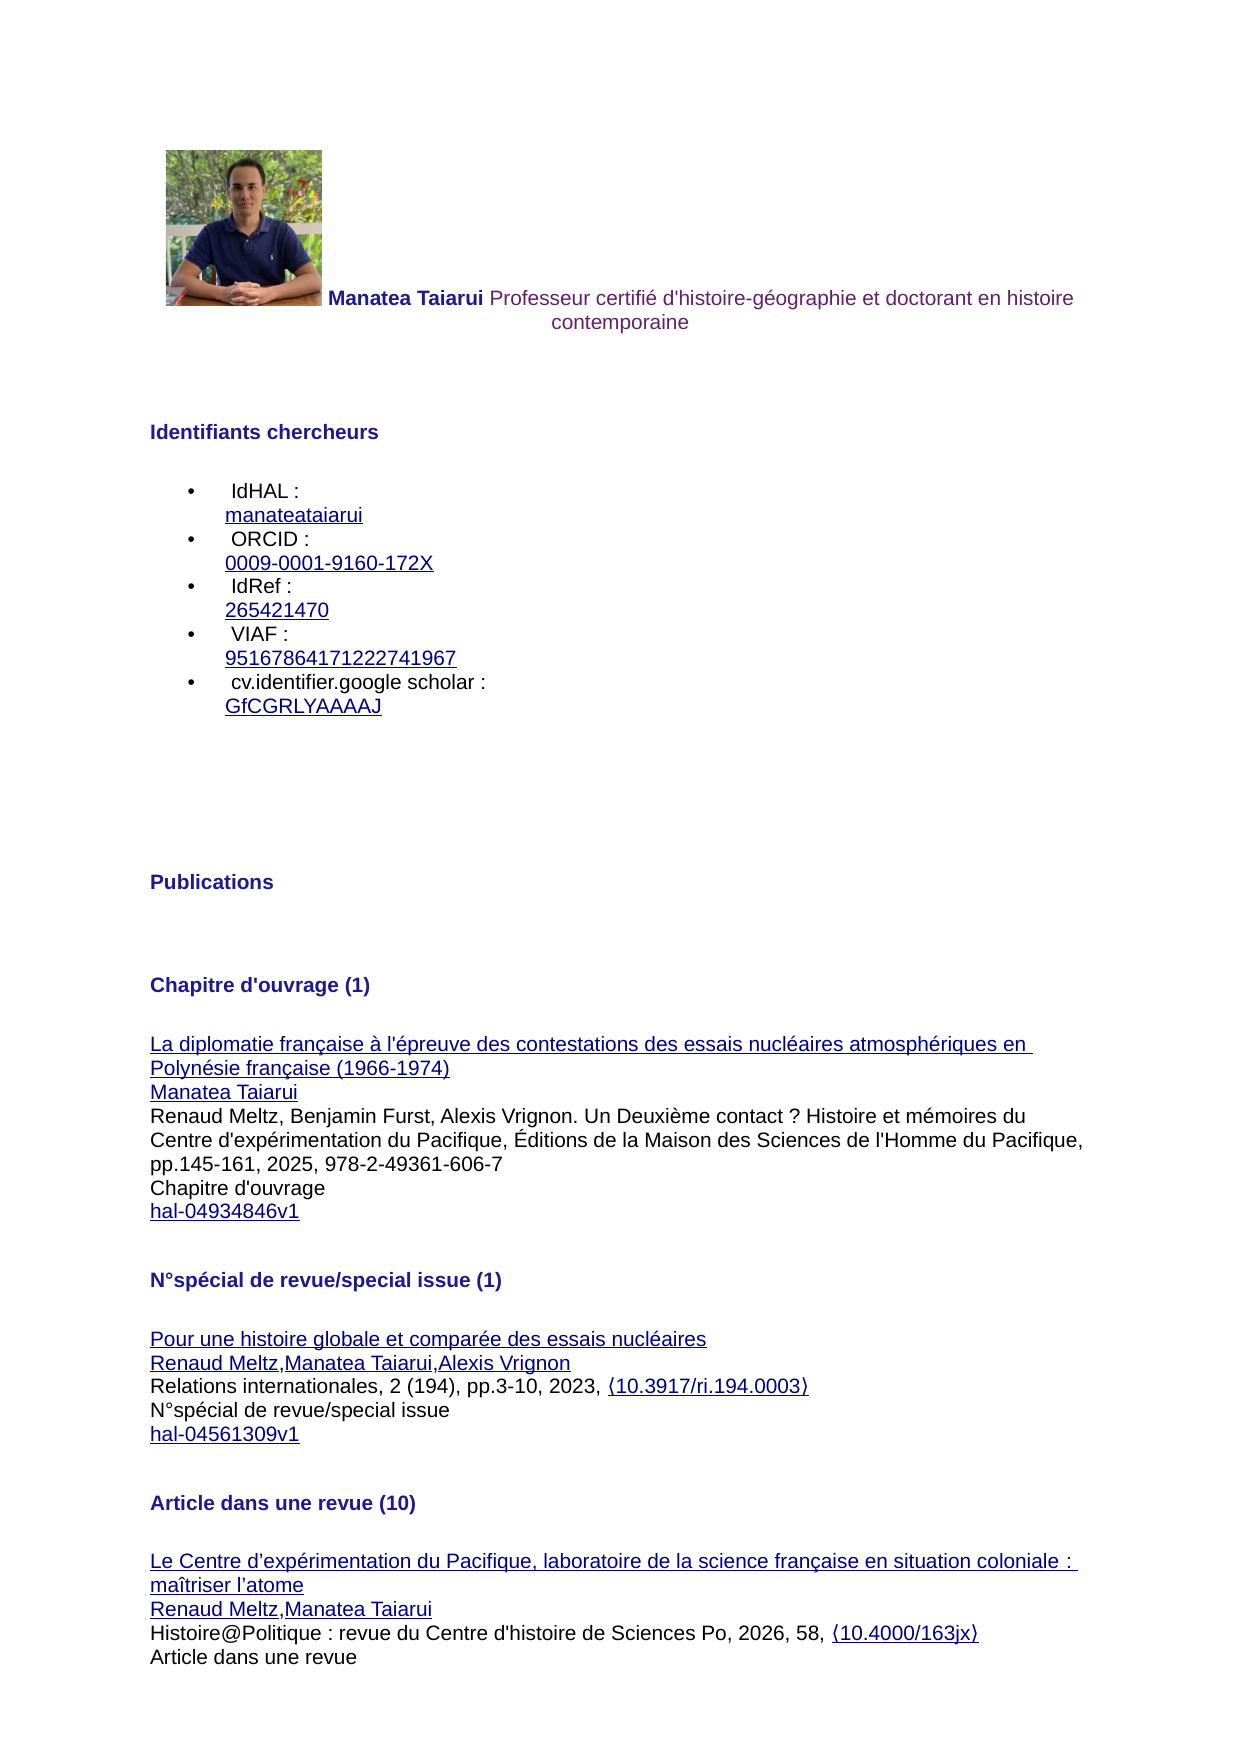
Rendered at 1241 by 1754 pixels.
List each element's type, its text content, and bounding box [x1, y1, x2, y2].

list IdHAL : [187, 478, 1090, 502]
list GfCGRLYAAAAJ [187, 694, 1090, 718]
picture [165, 150, 322, 306]
list 265421470 [187, 598, 1090, 622]
subtitle Article dans une revue (10) [150, 1491, 1090, 1515]
list ORCID : [187, 526, 1090, 550]
list manateataiarui [187, 502, 1090, 526]
subtitle N°spécial de revue/special issue (1) [150, 1268, 1090, 1292]
subtitle Publications [150, 870, 1090, 894]
list 95167864171222741967 [187, 646, 1090, 670]
list 0009-0001-9160-172X [187, 550, 1090, 574]
table_header La diplomatie française à l'épreuve des contestations des essais nucléaires atmosphériques en Polynésie française (1966-1974) Manatea Taiarui Renaud Meltz, Benjamin Furst, Alexis Vrignon. Un Deuxième contact ? Histoire et mémoires du Centre d'expérimentation du Pacifique, Éditions de la Maison des Sciences de l'Homme du Pacifique, pp.145-161, 2025, 978-2-49361-606-7 Chapitre d'ouvrage hal-04934846v1 [150, 1032, 1090, 1223]
list IdRef : [187, 574, 1090, 598]
list VIAF : [187, 622, 1090, 646]
subtitle Identifiants chercheurs [150, 420, 1090, 444]
list cv.identifier.google scholar : [187, 670, 1090, 694]
subtitle Manatea Taiarui Professeur certifié d'histoire-géographie et doctorant en histoire contemporaine [150, 150, 1090, 334]
subtitle Chapitre d'ouvrage (1) [150, 973, 1090, 997]
table_header Pour une histoire globale et comparée des essais nucléaires Renaud Meltz,Manatea Taiarui,Alexis Vrignon Relations internationales, 2 (194), pp.3-10, 2023, ⟨10.3917/ri.194.0003⟩ N°spécial de revue/special issue hal-04561309v1 [150, 1326, 1090, 1446]
table_header Le Centre d’expérimentation du Pacifique, laboratoire de la science française en situation coloniale : maîtriser l’atome Renaud Meltz,Manatea Taiarui Histoire@Politique : revue du Centre d'histoire de Sciences Po, 2026, 58, ⟨10.4000/163jx⟩ Article dans une revue [150, 1549, 1090, 1669]
